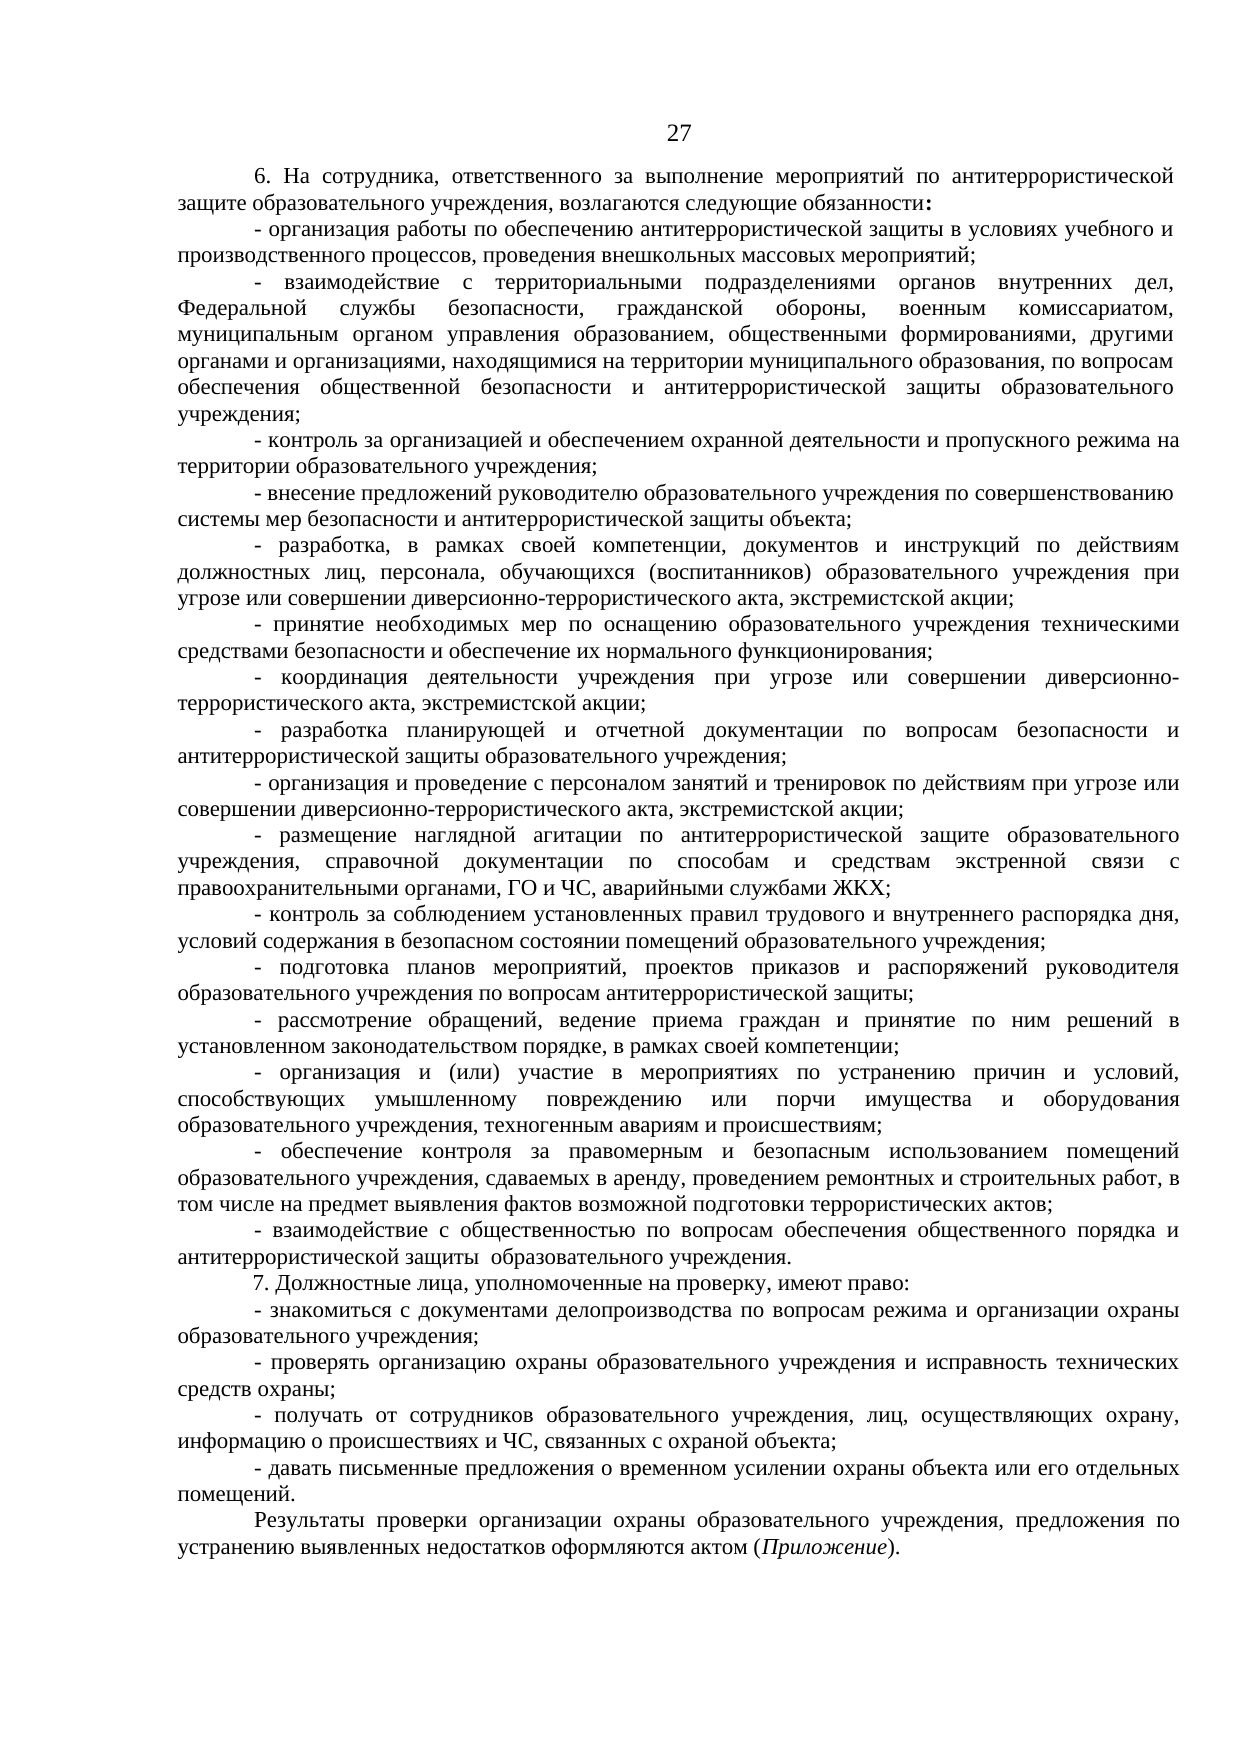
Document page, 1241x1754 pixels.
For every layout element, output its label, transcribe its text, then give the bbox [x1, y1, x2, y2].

subtitle - координация деятельности учреждения при угрозе или совершении диверсионно-террористического акта, экстремистской акции; [177, 663, 1181, 716]
text - давать письменные предложения о временном усилении охраны объекта или его отдельных помещений. [177, 1454, 1181, 1506]
subtitle - контроль за организацией и обеспечением охранной деятельности и пропускного режима на территории образовательного учреждения; [177, 426, 1181, 479]
subtitle - организация работы по обеспечению антитеррористической защиты в условиях учебного и производственного процессов, проведения внешкольных массовых мероприятий; [177, 215, 1175, 268]
text 7. Должностные лица, уполномоченные на проверку, имеют право: [177, 1269, 1187, 1296]
subtitle - взаимодействие с территориальными подразделениями органов внутренних дел, Федеральной службы безопасности, гражданской обороны, военным комиссариатом, муниципальным органом управления образованием, общественными формированиями, другими органами и организациями, находящимися на территории муниципального образования, по вопросам обеспечения общественной безопасности и антитеррористической защиты образовательного учреждения; [177, 268, 1175, 426]
subtitle - разработка, в рамках своей компетенции, документов и инструкций по действиям должностных лиц, персонала, обучающихся (воспитанников) образовательного учреждения при угрозе или совершении диверсионно-террористического акта, экстремистской акции; [177, 531, 1181, 610]
subtitle - рассмотрение обращений, ведение приема граждан и принятие по ним решений в установленном законодательством порядке, в рамках своей компетенции; [177, 1006, 1181, 1058]
text - знакомиться с документами делопроизводства по вопросам режима и организации охраны образовательного учреждения; [177, 1296, 1181, 1348]
subtitle - принятие необходимых мер по оснащению образовательного учреждения техническими средствами безопасности и обеспечение их нормального функционирования; [177, 610, 1181, 663]
text - получать от сотрудников образовательного учреждения, лиц, осуществляющих охрану, информацию о происшествиях и ЧС, связанных с охраной объекта; [177, 1401, 1181, 1454]
subtitle - внесение предложений руководителю образовательного учреждения по совершенствованию системы мер безопасности и антитеррористической защиты объекта; [177, 479, 1175, 531]
subtitle - размещение наглядной агитации по антитеррористической защите образовательного учреждения, справочной документации по способам и средствам экстренной связи с правоохранительными органами, ГО и ЧС, аварийными службами ЖКХ; [177, 821, 1181, 900]
subtitle - взаимодействие с общественностью по вопросам обеспечения общественного порядка и антитеррористической защиты образовательного учреждения. [177, 1217, 1181, 1269]
subtitle - подготовка планов мероприятий, проектов приказов и распоряжений руководителя образовательного учреждения по вопросам антитеррористической защиты; [177, 953, 1181, 1006]
text - проверять организацию охраны образовательного учреждения и исправность технических средств охраны; [177, 1348, 1181, 1401]
subtitle - организация и проведение с персоналом занятий и тренировок по действиям при угрозе или совершении диверсионно-террористического акта, экстремистской акции; [177, 768, 1181, 821]
text Результаты проверки организации охраны образовательного учреждения, предложения по устранению выявленных недостатков оформляются актом (Приложение). [177, 1506, 1181, 1559]
subtitle - контроль за соблюдением установленных правил трудового и внутреннего распорядка дня, условий содержания в безопасном состоянии помещений образовательного учреждения; [177, 900, 1181, 953]
subtitle - разработка планирующей и отчетной документации по вопросам безопасности и антитеррористической защиты образовательного учреждения; [177, 716, 1181, 768]
subtitle - организация и (или) участие в мероприятиях по устранению причин и условий, способствующих умышленному повреждению или порчи имущества и оборудования образовательного учреждения, техногенным авариям и происшествиям; [177, 1058, 1181, 1137]
subtitle - обеспечение контроля за правомерным и безопасным использованием помещений образовательного учреждения, сдаваемых в аренду, проведением ремонтных и строительных работ, в том числе на предмет выявления фактов возможной подготовки террористических актов; [177, 1137, 1181, 1217]
subtitle 6. На сотрудника, ответственного за выполнение мероприятий по антитеррористической защите образовательного учреждения, возлагаются следующие обязанности: [177, 162, 1175, 215]
